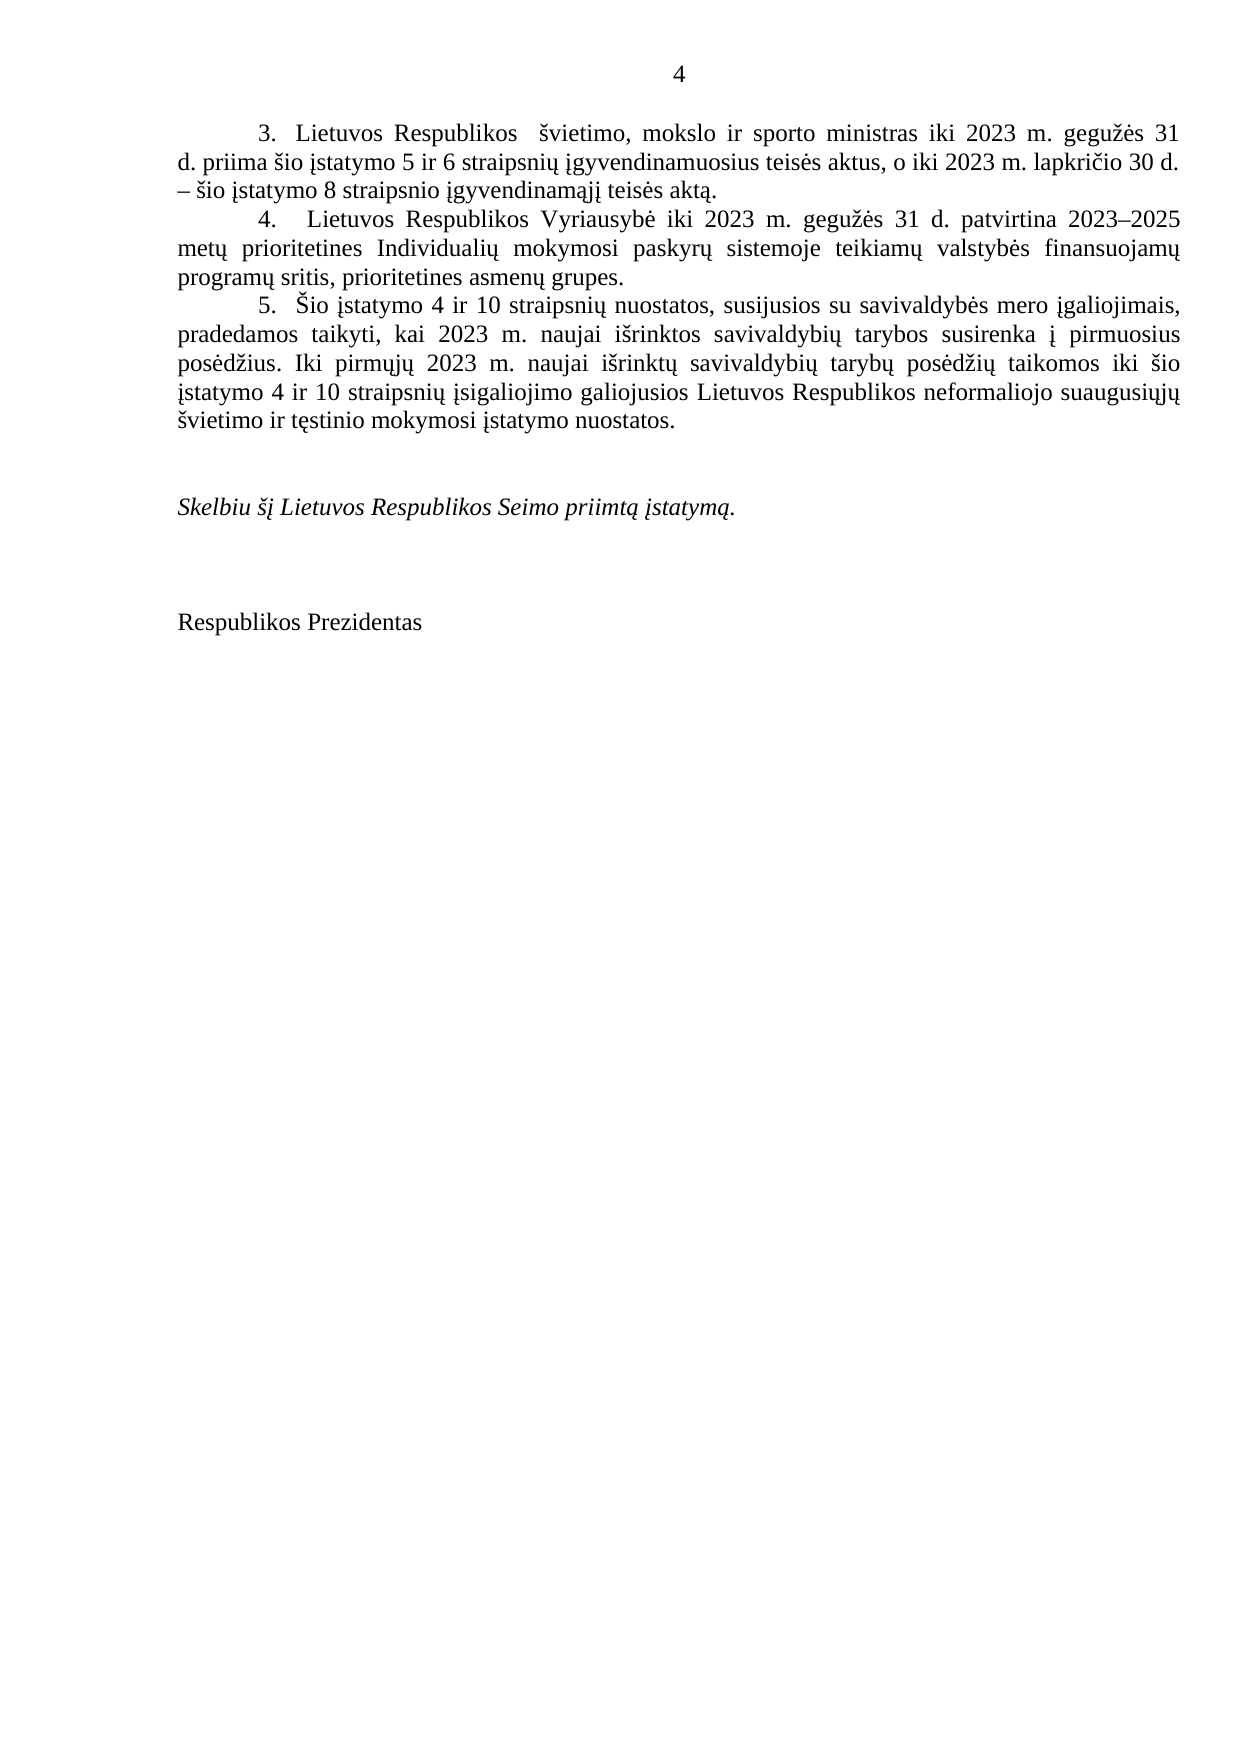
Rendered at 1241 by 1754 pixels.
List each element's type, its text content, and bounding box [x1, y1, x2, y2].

text 3. Lietuvos Respublikos švietimo, mokslo ir sporto ministras iki 2023 m. gegužės 31 d. priima šio įstatymo 5 ir 6 straipsnių įgyvendinamuosius teisės aktus, o iki 2023 m. lapkričio 30 d. – šio įstatymo 8 straipsnio įgyvendinamąjį teisės aktą. [177, 118, 1181, 204]
text Respublikos Prezidentas [177, 607, 1181, 636]
text Skelbiu šį Lietuvos Respublikos Seimo priimtą įstatymą. [177, 492, 1181, 521]
text 4. Lietuvos Respublikos Vyriausybė iki 2023 m. gegužės 31 d. patvirtina 2023–2025 metų prioritetines Individualių mokymosi paskyrų sistemoje teikiamų valstybės finansuojamų programų sritis, prioritetines asmenų grupes. [177, 204, 1181, 291]
text 5. Šio įstatymo 4 ir 10 straipsnių nuostatos, susijusios su savivaldybės mero įgaliojimais, pradedamos taikyti, kai 2023 m. naujai išrinktos savivaldybių tarybos susirenka į pirmuosius posėdžius. Iki pirmųjų 2023 m. naujai išrinktų savivaldybių tarybų posėdžių taikomos iki šio įstatymo 4 ir 10 straipsnių įsigaliojimo galiojusios Lietuvos Respublikos neformaliojo suaugusiųjų švietimo ir tęstinio mokymosi įstatymo nuostatos. [177, 291, 1181, 434]
